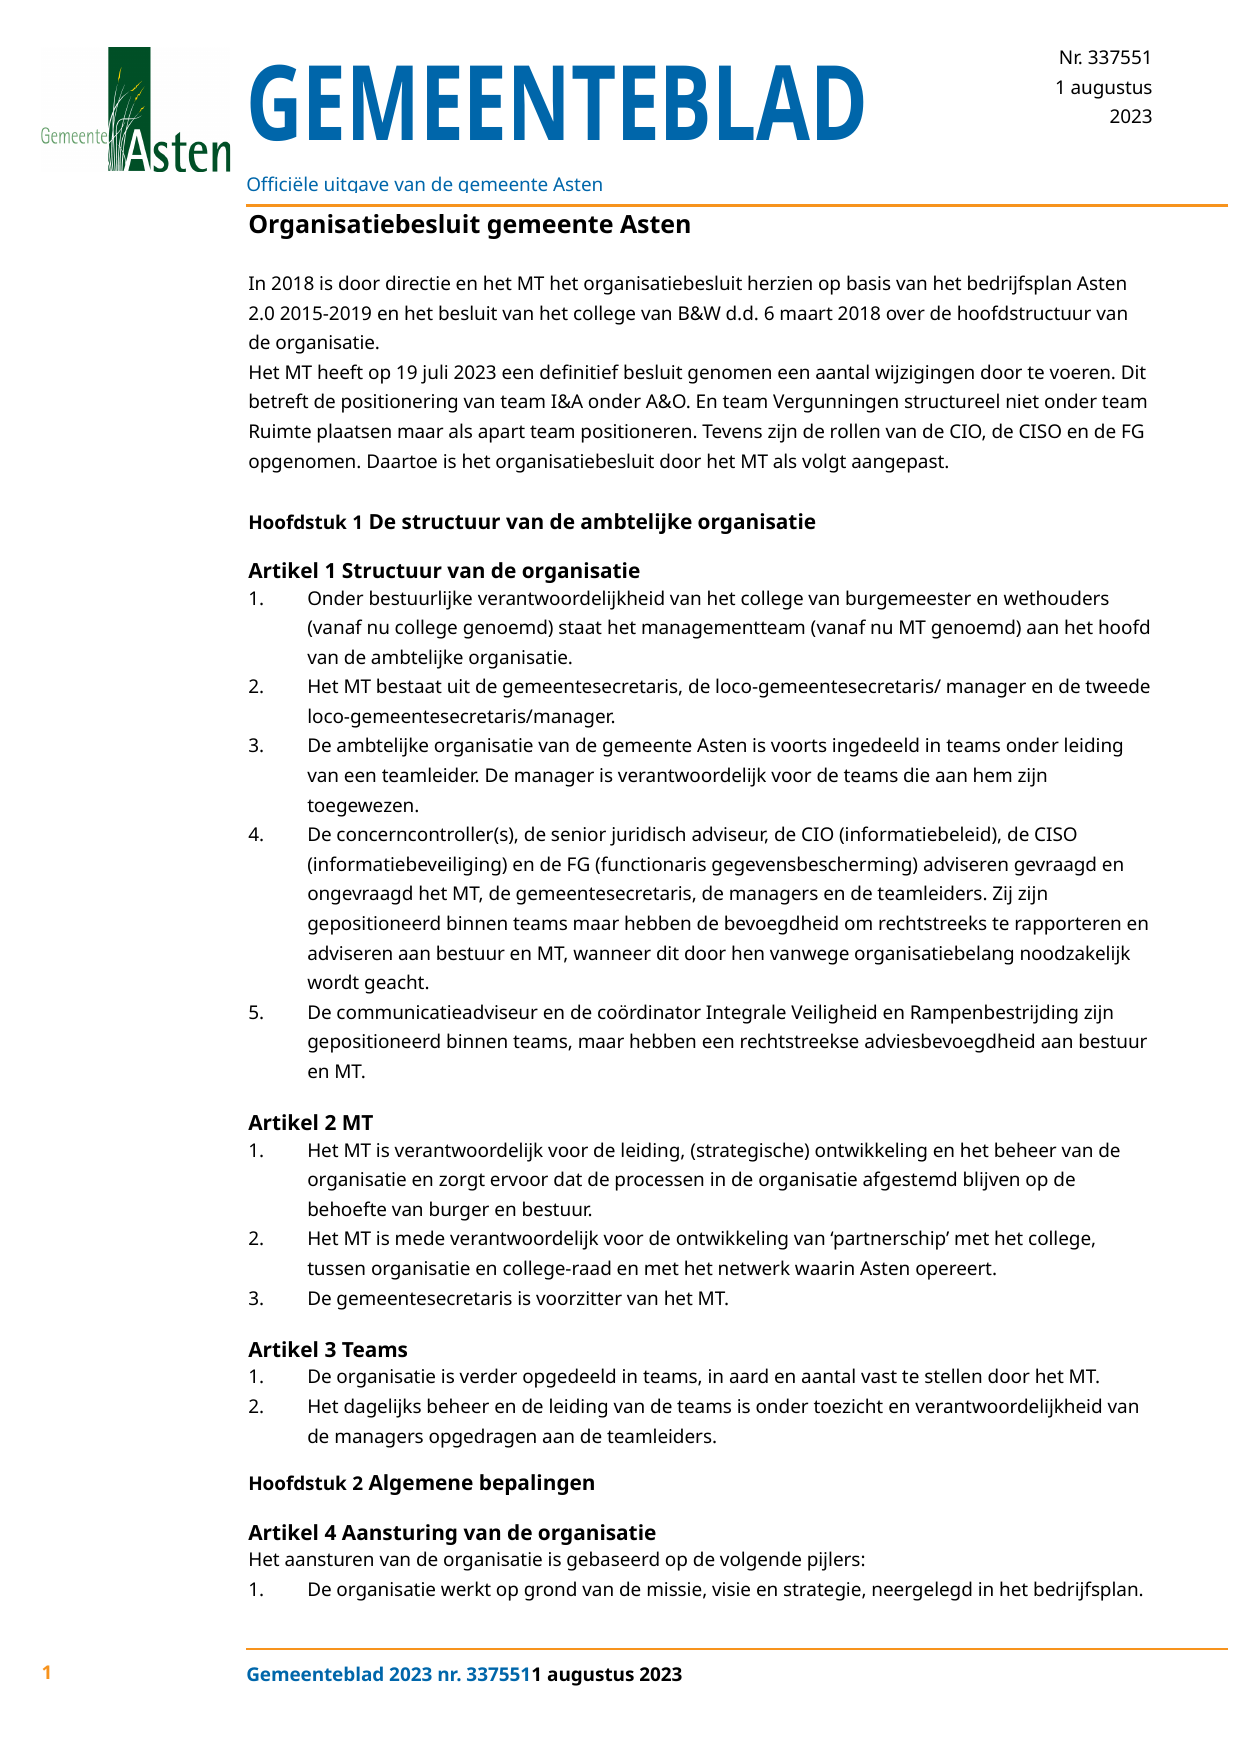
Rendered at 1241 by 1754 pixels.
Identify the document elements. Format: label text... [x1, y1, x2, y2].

list Het MT bestaat uit de gemeentesecretaris, de loco-gemeentesecretaris/ manager en de tweede loco-gemeentesecretaris/manager. [248, 673, 1152, 729]
text In 2018 is door directie en het MT het organisatiebesluit herzien op basis van het bedrijfsplan Asten 2.0 2015-2019 en het besluit van het college van B&W d.d. 6 maart 2018 over de hoofdstructuur van de organisatie. [248, 270, 1152, 355]
text Hoofdstuk 2 Algemene bepalingen [248, 1468, 1152, 1497]
list De ambtelijke organisatie van de gemeente Asten is voorts ingedeeld in teams onder leiding van een teamleider. De manager is verantwoordelijk voor de teams die aan hem zijn toegewezen. [248, 733, 1152, 817]
list De organisatie werkt op grond van de missie, visie en strategie, neergelegd in het bedrijfsplan. [248, 1576, 1152, 1601]
list De communicatieadviseur en de coördinator Integrale Veiligheid en Rampenbestrijding zijn gepositioneerd binnen teams, maar hebben een rechtstreekse adviesbevoegdheid aan bestuur en MT. [248, 999, 1152, 1084]
text Artikel 1 Structuur van de organisatie [248, 556, 1152, 585]
text Artikel 4 Aansturing van de organisatie [248, 1518, 1152, 1546]
text Artikel 2 MT [248, 1108, 1152, 1137]
picture [41, 47, 231, 172]
list De concerncontroller(s), de senior juridisch adviseur, de CIO (informatiebeleid), de CISO (informatiebeveiliging) en de FG (functionaris gegevensbescherming) adviseren gevraagd en ongevraagd het MT, de gemeentesecretaris, de managers en de teamleiders. Zij zijn gepositioneerd binnen teams maar hebben de bevoegdheid om rechtstreeks te rapporteren en adviseren aan bestuur en MT, wanneer dit door hen vanwege organisatiebelang noodzakelijk wordt geacht. [248, 821, 1152, 995]
text Het MT heeft op 19 juli 2023 een definitief besluit genomen een aantal wijzigingen door te voeren. Dit betreft de positionering van team I&A onder A&O. En team Vergunningen structureel niet onder team Ruimte plaatsen maar als apart team positioneren. Tevens zijn de rollen van de CIO, de CISO en de FG opgenomen. Daartoe is het organisatiebesluit door het MT als volgt aangepast. [248, 359, 1152, 473]
list De gemeentesecretaris is voorzitter van het MT. [248, 1285, 1152, 1311]
list De organisatie is verder opgedeeld in teams, in aard en aantal vast te stellen door het MT. [248, 1364, 1152, 1389]
list Het dagelijks beheer en de leiding van de teams is onder toezicht en verantwoordelijkheid van de managers opgedragen aan de teamleiders. [248, 1393, 1152, 1448]
text Hoofdstuk 1 De structuur van de ambtelijke organisatie [248, 507, 1152, 535]
text Organisatiebesluit gemeente Asten [248, 207, 1152, 241]
text Het aansturen van de organisatie is gebaseerd op de volgende pijlers: [248, 1546, 1152, 1572]
list Onder bestuurlijke verantwoordelijkheid van het college van burgemeester en wethouders (vanaf nu college genoemd) staat het managementteam (vanaf nu MT genoemd) aan het hoofd van de ambtelijke organisatie. [248, 585, 1152, 669]
text Artikel 3 Teams [248, 1335, 1152, 1364]
list Het MT is verantwoordelijk voor de leiding, (strategische) ontwikkeling en het beheer van de organisatie en zorgt ervoor dat de processen in de organisatie afgestemd blijven op de behoefte van burger en bestuur. [248, 1137, 1152, 1222]
list Het MT is mede verantwoordelijk voor de ontwikkeling van ‘partnerschip’ met het college, tussen organisatie en college-raad en met het netwerk waarin Asten opereert. [248, 1226, 1152, 1281]
